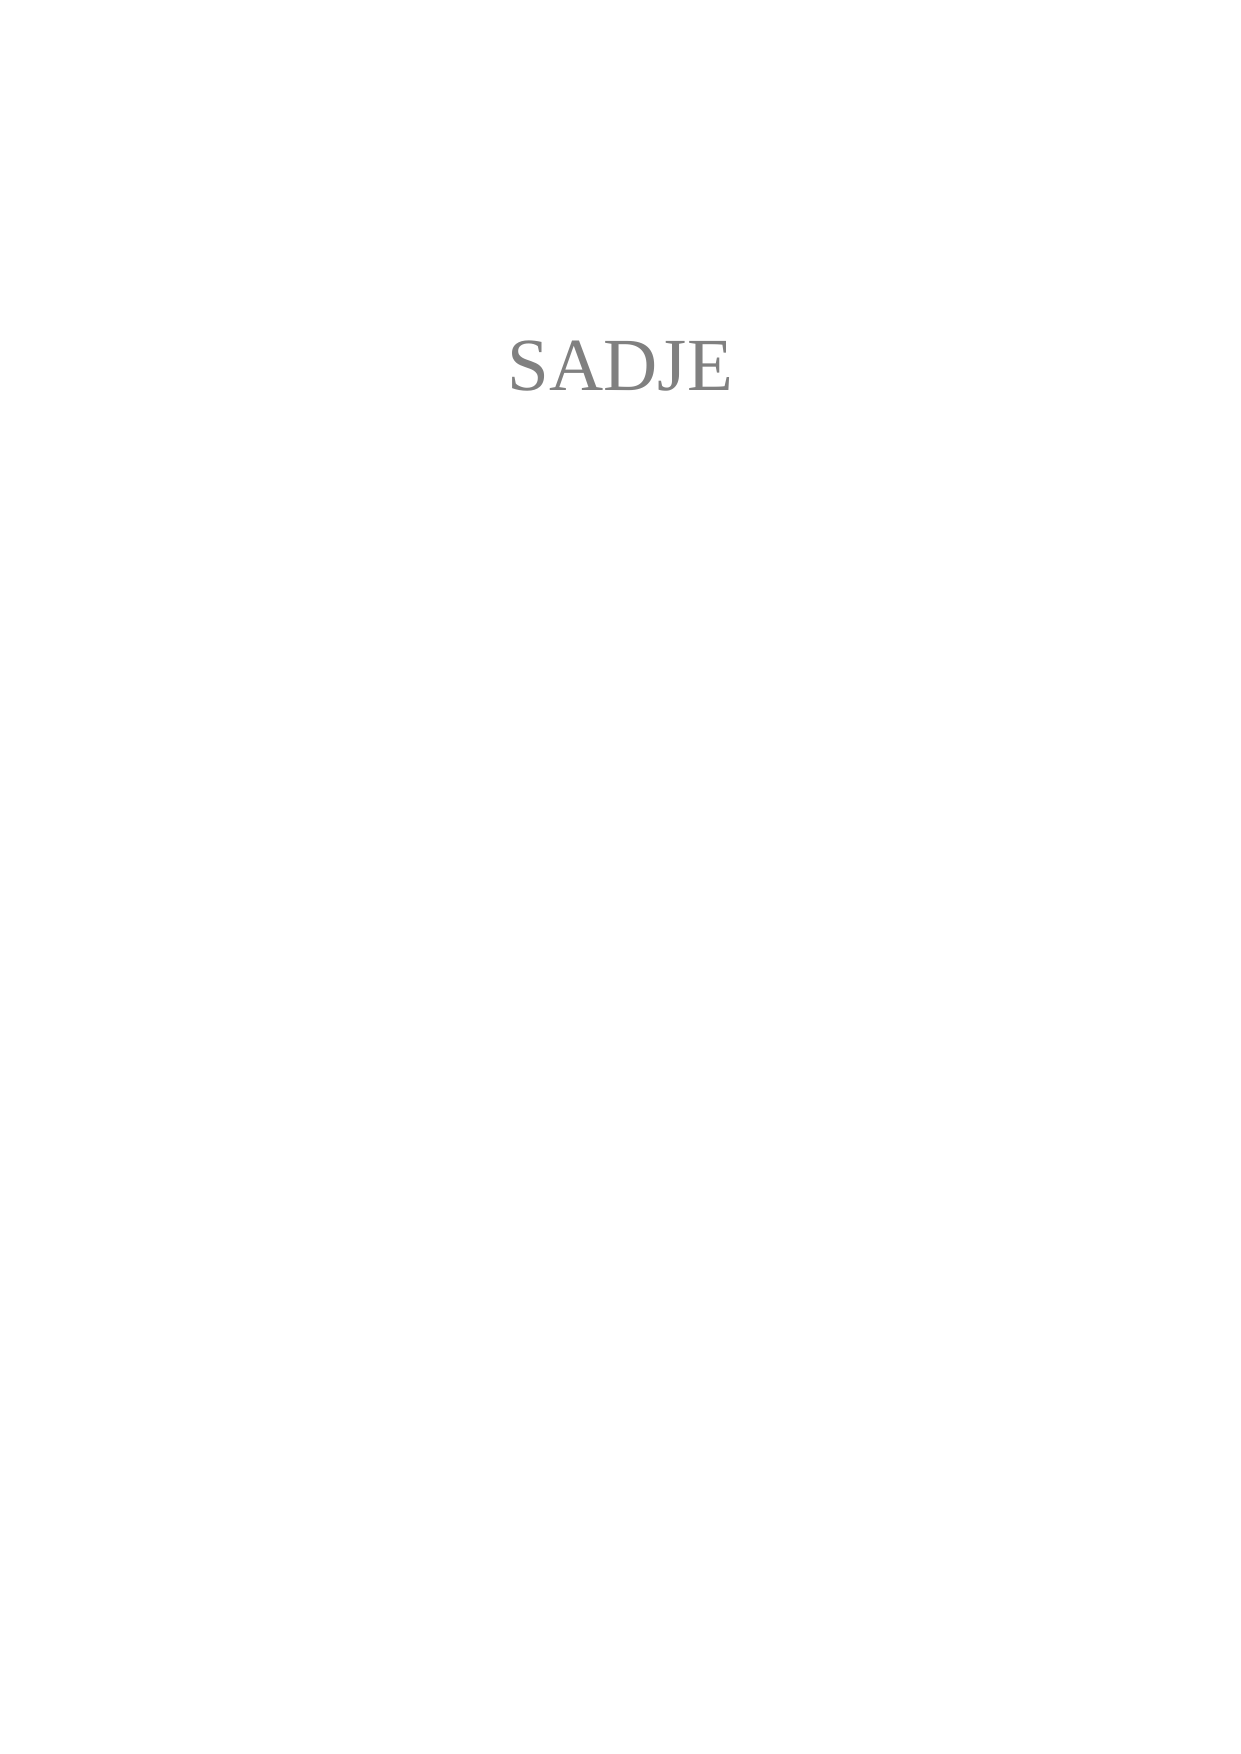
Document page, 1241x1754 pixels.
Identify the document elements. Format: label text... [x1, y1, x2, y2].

subtitle SADJE [148, 320, 1093, 406]
